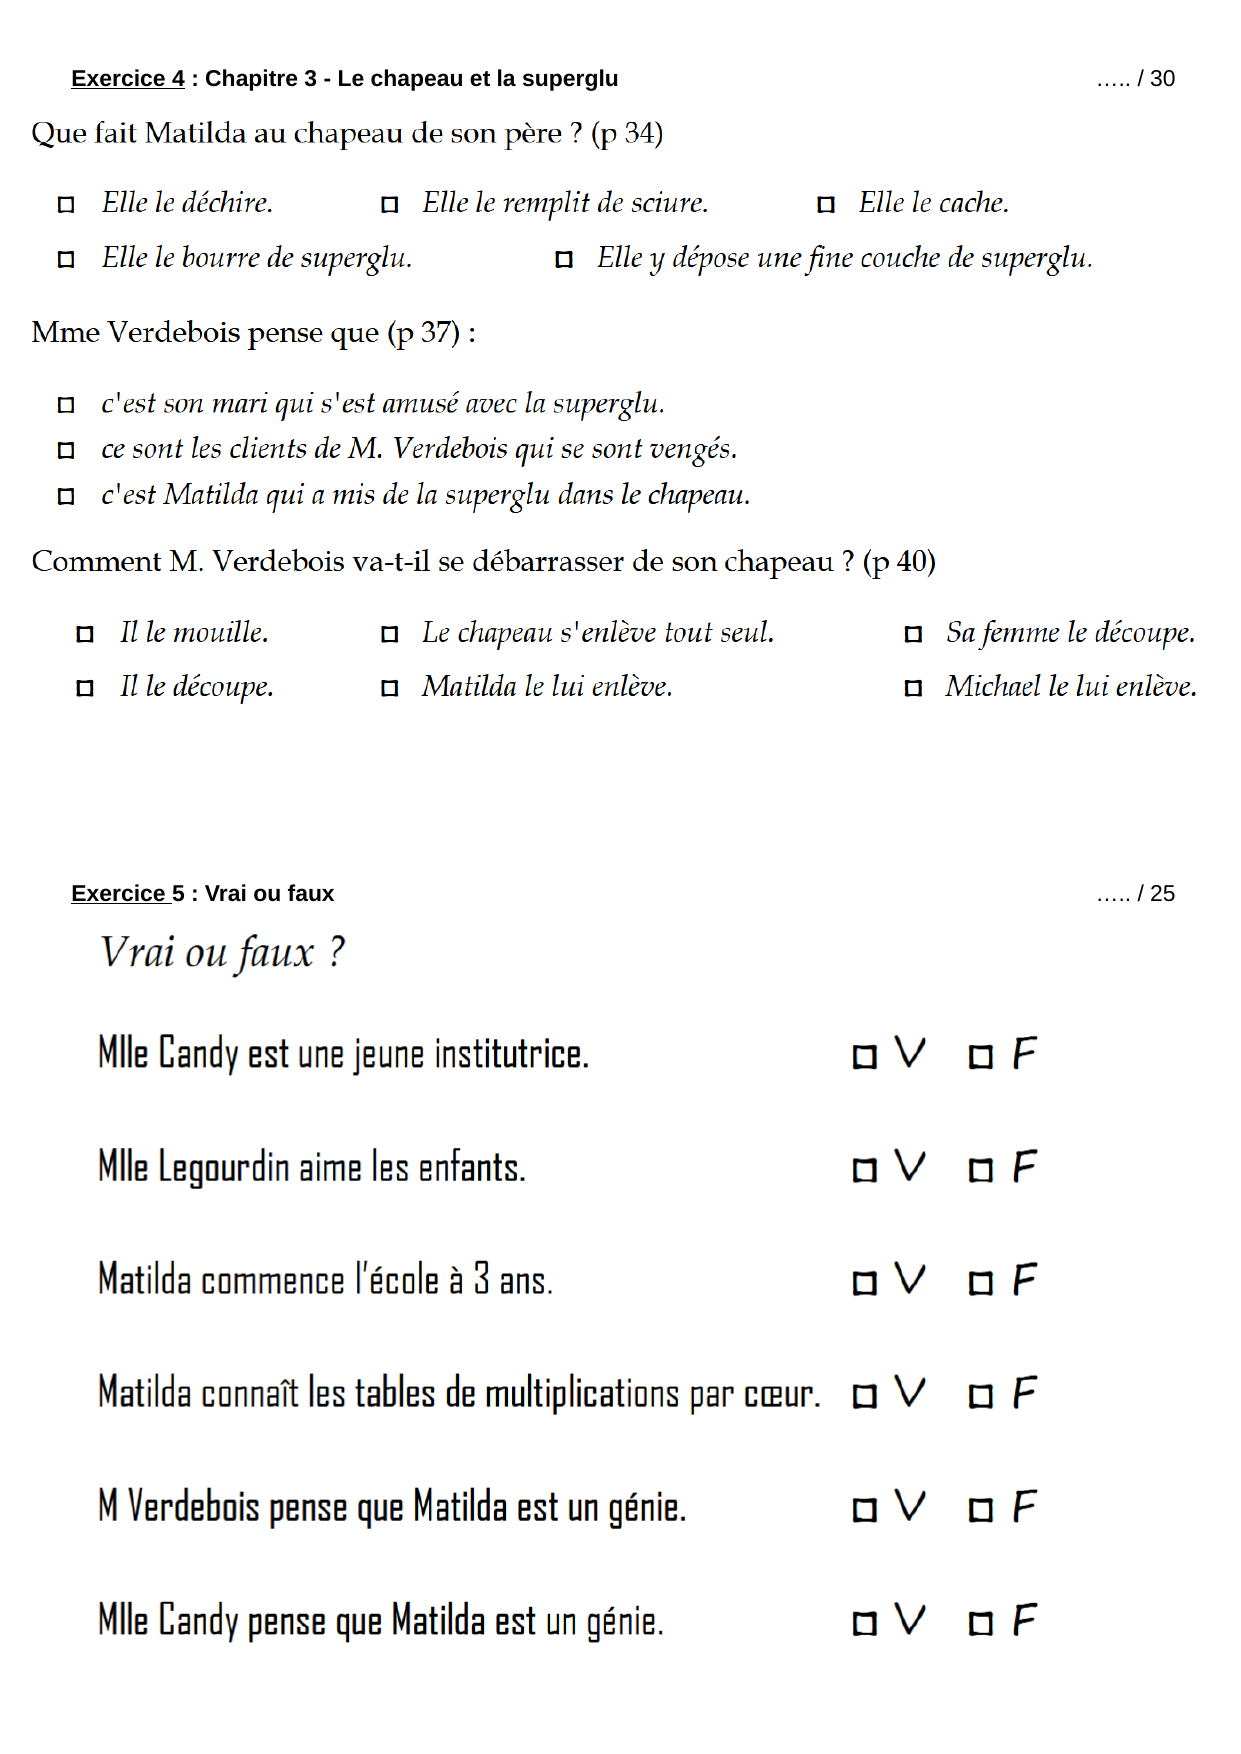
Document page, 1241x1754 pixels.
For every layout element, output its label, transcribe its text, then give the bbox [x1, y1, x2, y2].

picture [20, 109, 1217, 717]
table_header ….. / 25 [1080, 874, 1181, 912]
picture [86, 926, 1053, 1650]
table_header Exercice 4 : Chapitre 3 - Le chapeau et la superglu [59, 59, 1080, 97]
table_header ….. / 30 [1080, 59, 1181, 97]
table_header Exercice 5 : Vrai ou faux [59, 874, 1080, 912]
